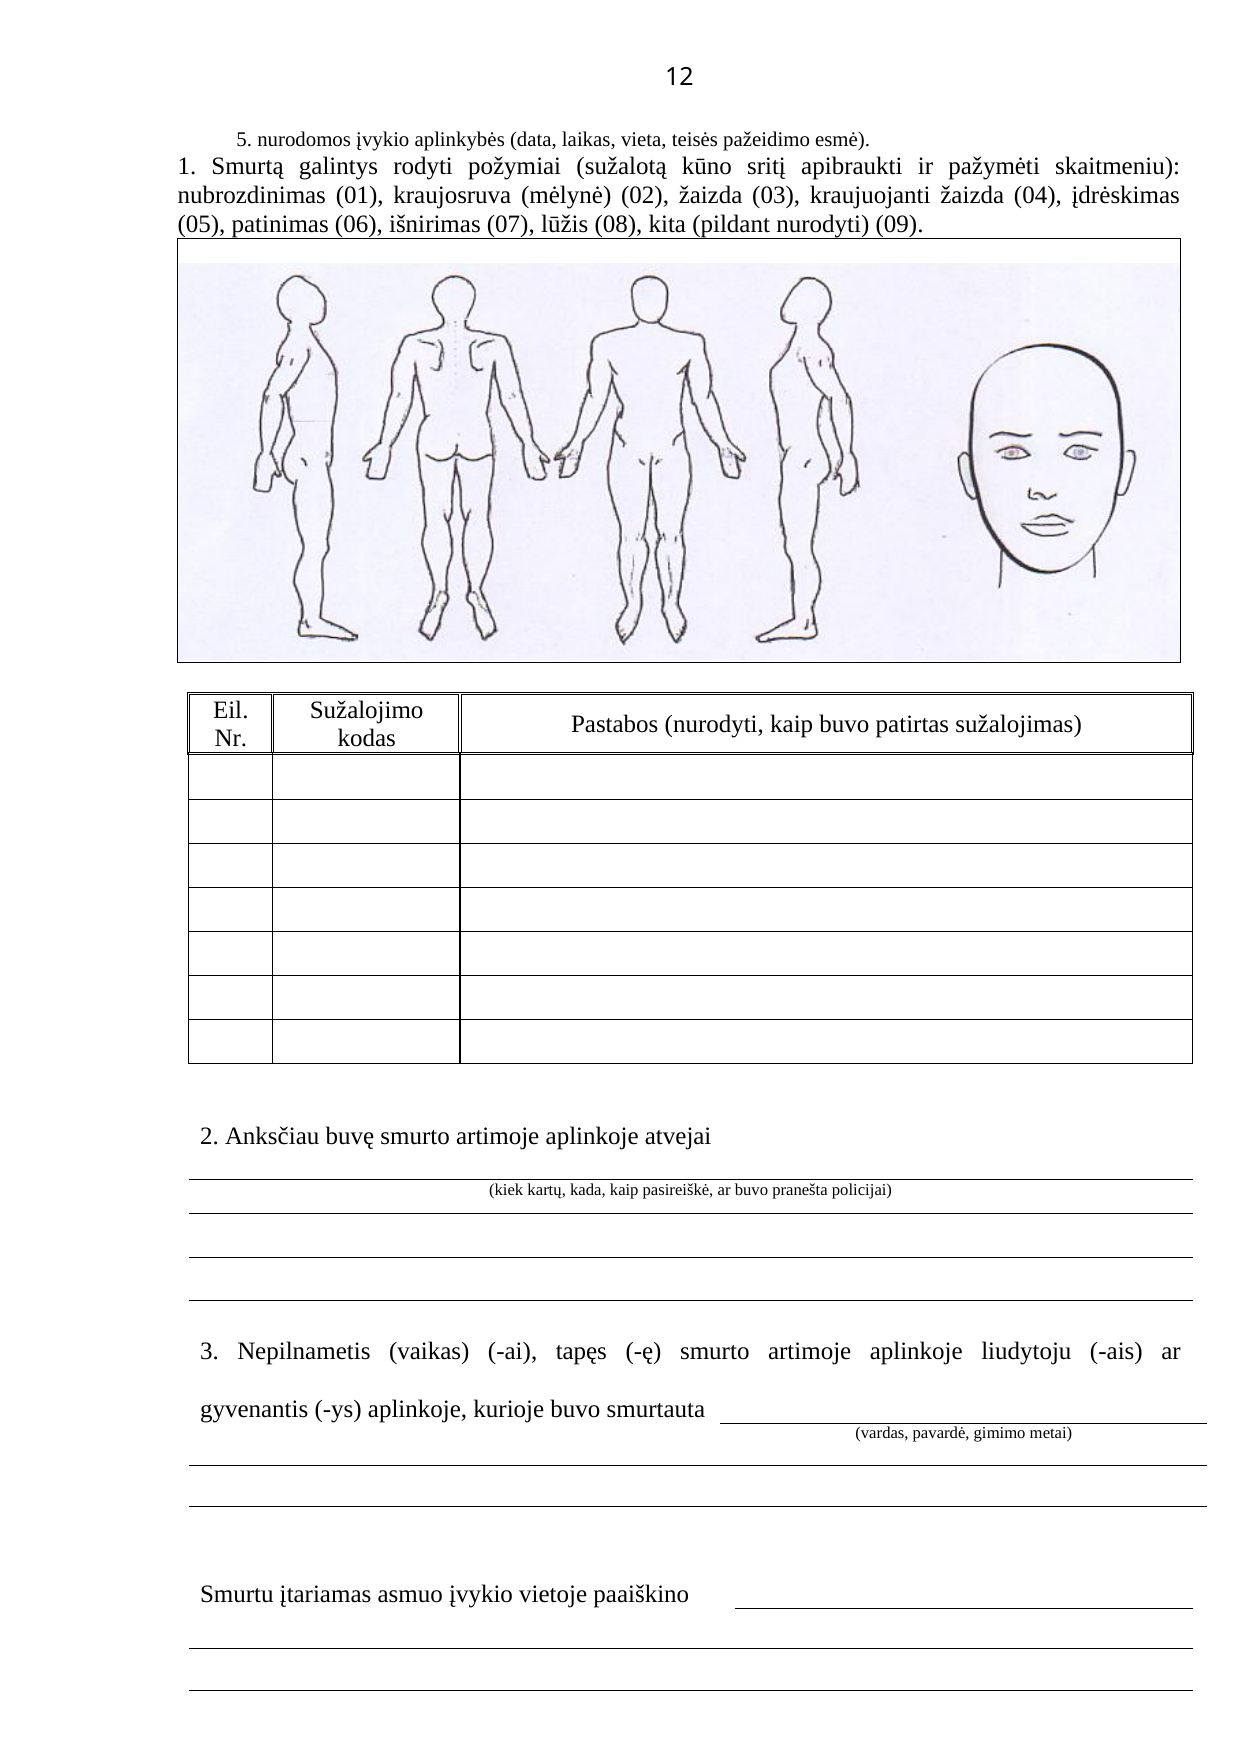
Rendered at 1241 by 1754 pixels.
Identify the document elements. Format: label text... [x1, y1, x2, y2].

table_header Pastabos (nurodyti, kaip buvo patirtas sužalojimas) [462, 695, 1191, 752]
table_cell [177, 1579, 188, 1607]
table_header [779, 1121, 1192, 1179]
table_cell [273, 755, 459, 798]
table_header 2. Anksčiau buvę smurto artimoje aplinkoje atvejai [189, 1121, 779, 1179]
table_cell [189, 888, 272, 931]
table_cell [177, 1648, 188, 1690]
table_cell [461, 800, 1192, 842]
table_cell [273, 1020, 459, 1063]
table_cell [189, 1214, 1192, 1256]
table_cell [461, 888, 1192, 931]
table_cell [189, 1258, 1192, 1300]
table_cell [189, 1649, 1192, 1690]
table_cell [735, 1579, 1192, 1607]
table_cell [273, 800, 459, 842]
text 5. nurodomos įvykio aplinkybės (data, laikas, vieta, teisės pažeidimo esmė). [177, 127, 1181, 151]
table_cell [273, 976, 459, 1019]
table_header [720, 1394, 1207, 1423]
table_cell [461, 844, 1192, 887]
table_header [177, 1550, 1192, 1579]
table_cell [461, 1020, 1192, 1063]
table_cell [735, 1609, 1192, 1648]
table_cell (vardas, pavardė, gimimo metai) [720, 1424, 1207, 1464]
table_cell [189, 932, 272, 975]
table_cell [461, 932, 1192, 975]
table_cell (kiek kartų, kada, kaip pasireiškė, ar buvo pranešta policijai) [189, 1180, 1192, 1213]
table_cell [189, 800, 272, 842]
table_cell [189, 1608, 735, 1648]
table_cell [189, 976, 272, 1019]
table_cell Smurtu įtariamas asmuo įvykio vietoje paaiškino [189, 1579, 735, 1607]
table_cell [177, 1608, 188, 1648]
table_cell [273, 888, 459, 931]
table_header 3. Nepilnametis (vaikas) (-ai), tapęs (-ę) smurto artimoje aplinkoje liudytoju (-ais) ar [189, 1336, 1192, 1394]
table_header Eil. Nr. [190, 695, 271, 752]
table_cell [189, 844, 272, 887]
table_cell [189, 755, 272, 798]
table_cell [461, 755, 1192, 798]
table_cell [461, 976, 1192, 1019]
table_header gyvenantis (-ys) aplinkoje, kurioje buvo smurtauta [189, 1394, 720, 1464]
table_cell [273, 844, 459, 887]
table_header Sužalojimo kodas [274, 695, 458, 752]
table_cell [273, 932, 459, 975]
table_cell [189, 1466, 1207, 1506]
table_cell [189, 1020, 272, 1063]
text 1. Smurtą galintys rodyti požymiai (sužalotą kūno sritį apibraukti ir pažymėti skaitmeniu): nubrozdinimas (01), kraujosruva (mėlynė) (02), žaizda (03), kraujuojanti žaizda (04), įdrėskimas (05), patinimas (06), išnirimas (07), lūžis (08), kita (pildant nurodyti) (09). [177, 151, 1181, 237]
